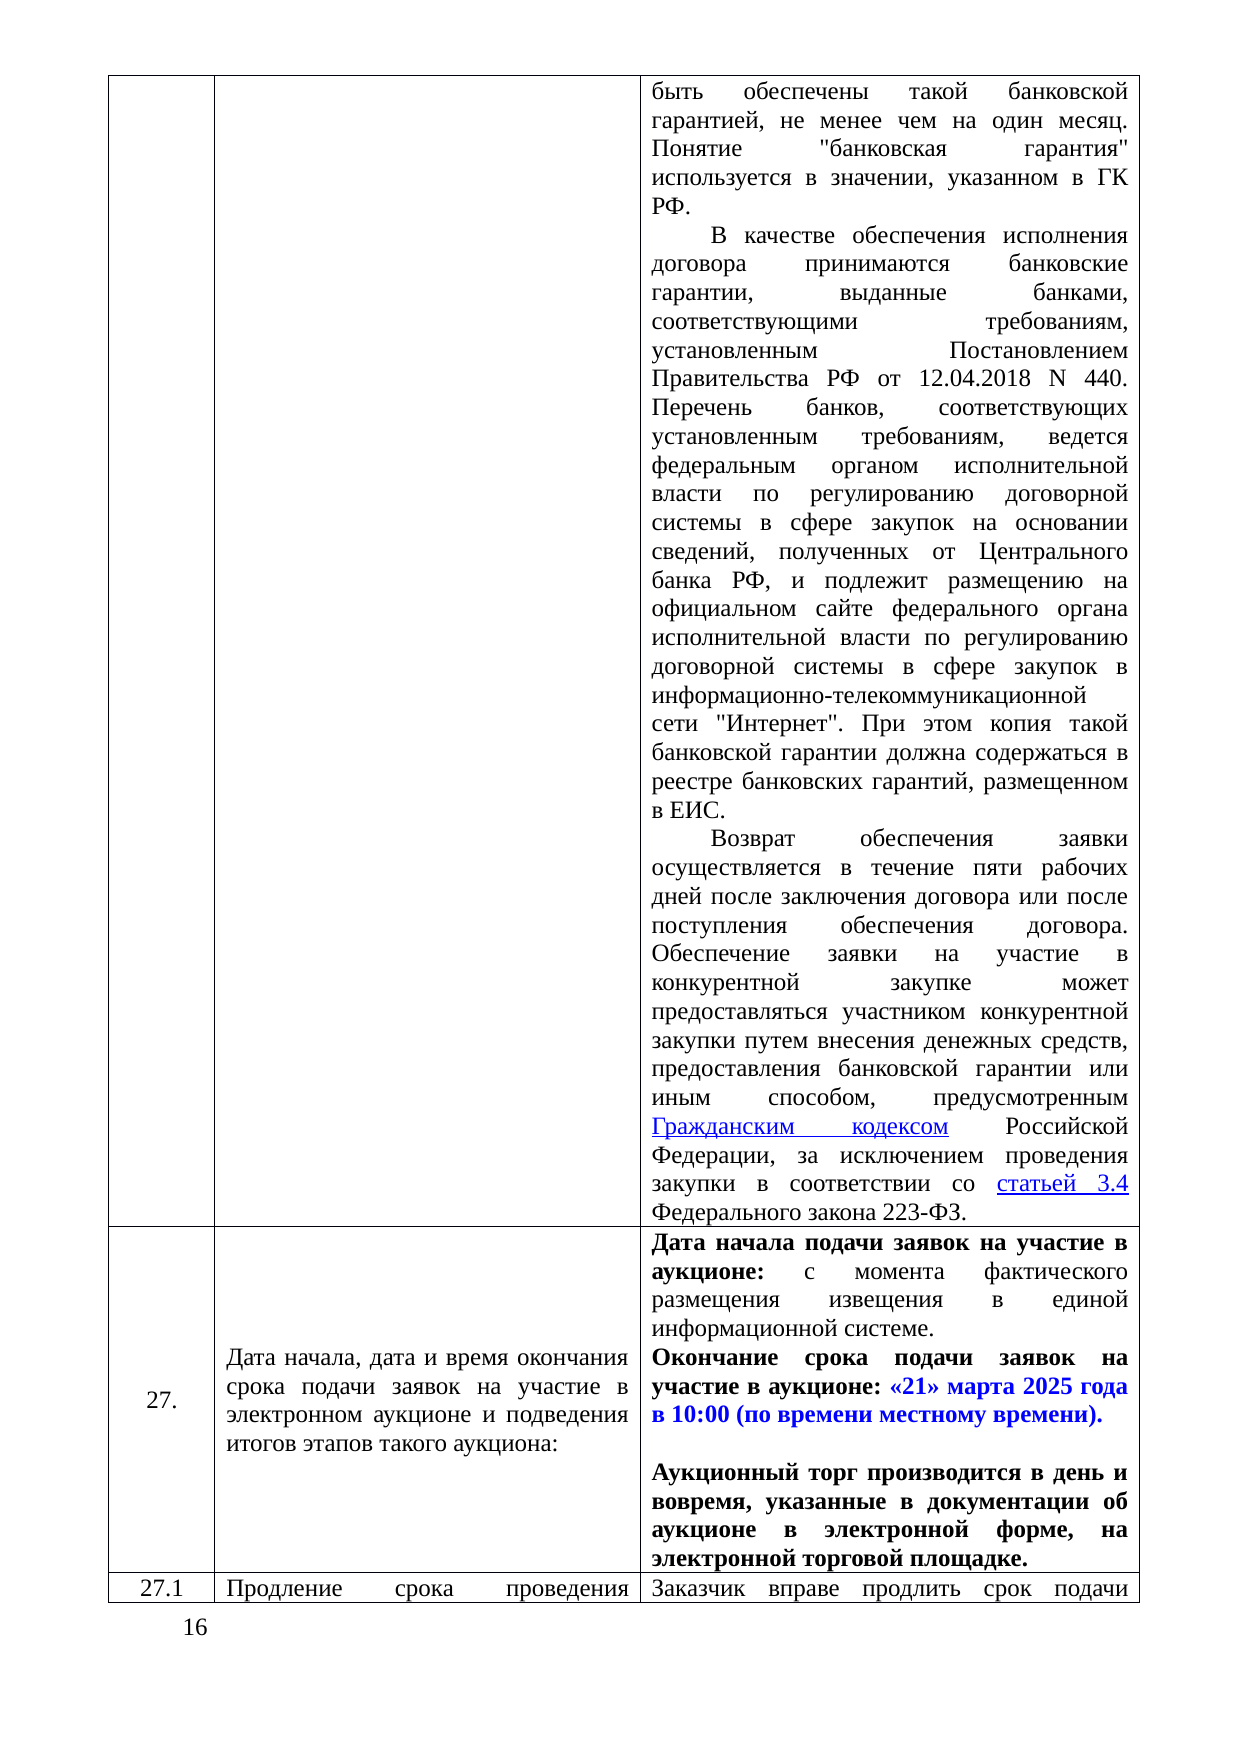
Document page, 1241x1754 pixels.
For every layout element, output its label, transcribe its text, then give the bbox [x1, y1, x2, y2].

table_cell [109, 76, 214, 1226]
table_cell 27.1 [109, 1573, 214, 1602]
table_cell быть обеспечены такой банковской гарантией, не менее чем на один месяц. Понятие "банковская гарантия" используется в значении, указанном в ГК РФ. В качестве обеспечения исполнения договора принимаются банковские гарантии, выданные банками, соответствующими требованиям, установленным Постановлением Правительства РФ от 12.04.2018 N 440. Перечень банков, соответствующих установленным требованиям, ведется федеральным органом исполнительной власти по регулированию договорной системы в сфере закупок на основании сведений, полученных от Центрального банка РФ, и подлежит размещению на официальном сайте федерального органа исполнительной власти по регулированию договорной системы в сфере закупок в информационно-телекоммуникационной сети "Интернет". При этом копия такой банковской гарантии должна содержаться в реестре банковских гарантий, размещенном в ЕИС. Возврат обеспечения заявки осуществляется в течение пяти рабочих дней после заключения договора или после поступления обеспечения договора. Обеспечение заявки на участие в конкурентной закупке может предоставляться участником конкурентной закупки путем внесения денежных средств, предоставления банковской гарантии или иным способом, предусмотренным Гражданским кодексом Российской Федерации, за исключением проведения закупки в соответствии со статьей 3.4 Федерального закона 223-ФЗ. [641, 76, 1139, 1226]
table_cell Продление срока проведения [215, 1573, 640, 1602]
table_cell Дата начала подачи заявок на участие в аукционе: с момента фактического размещения извещения в единой информационной системе. Окончание срока подачи заявок на участие в аукционе: «21» марта 2025 года в 10:00 (по времени местному времени). Аукционный торг производится в день и вовремя, указанные в документации об аукционе в электронной форме, на электронной торговой площадке. [641, 1227, 1139, 1572]
table_cell Дата начала, дата и время окончания срока подачи заявок на участие в электронном аукционе и подведения итогов этапов такого аукциона: [215, 1227, 640, 1572]
table_cell 27. [109, 1227, 214, 1572]
table_cell [215, 76, 640, 1226]
table_cell Заказчик вправе продлить срок подачи [641, 1573, 1139, 1602]
